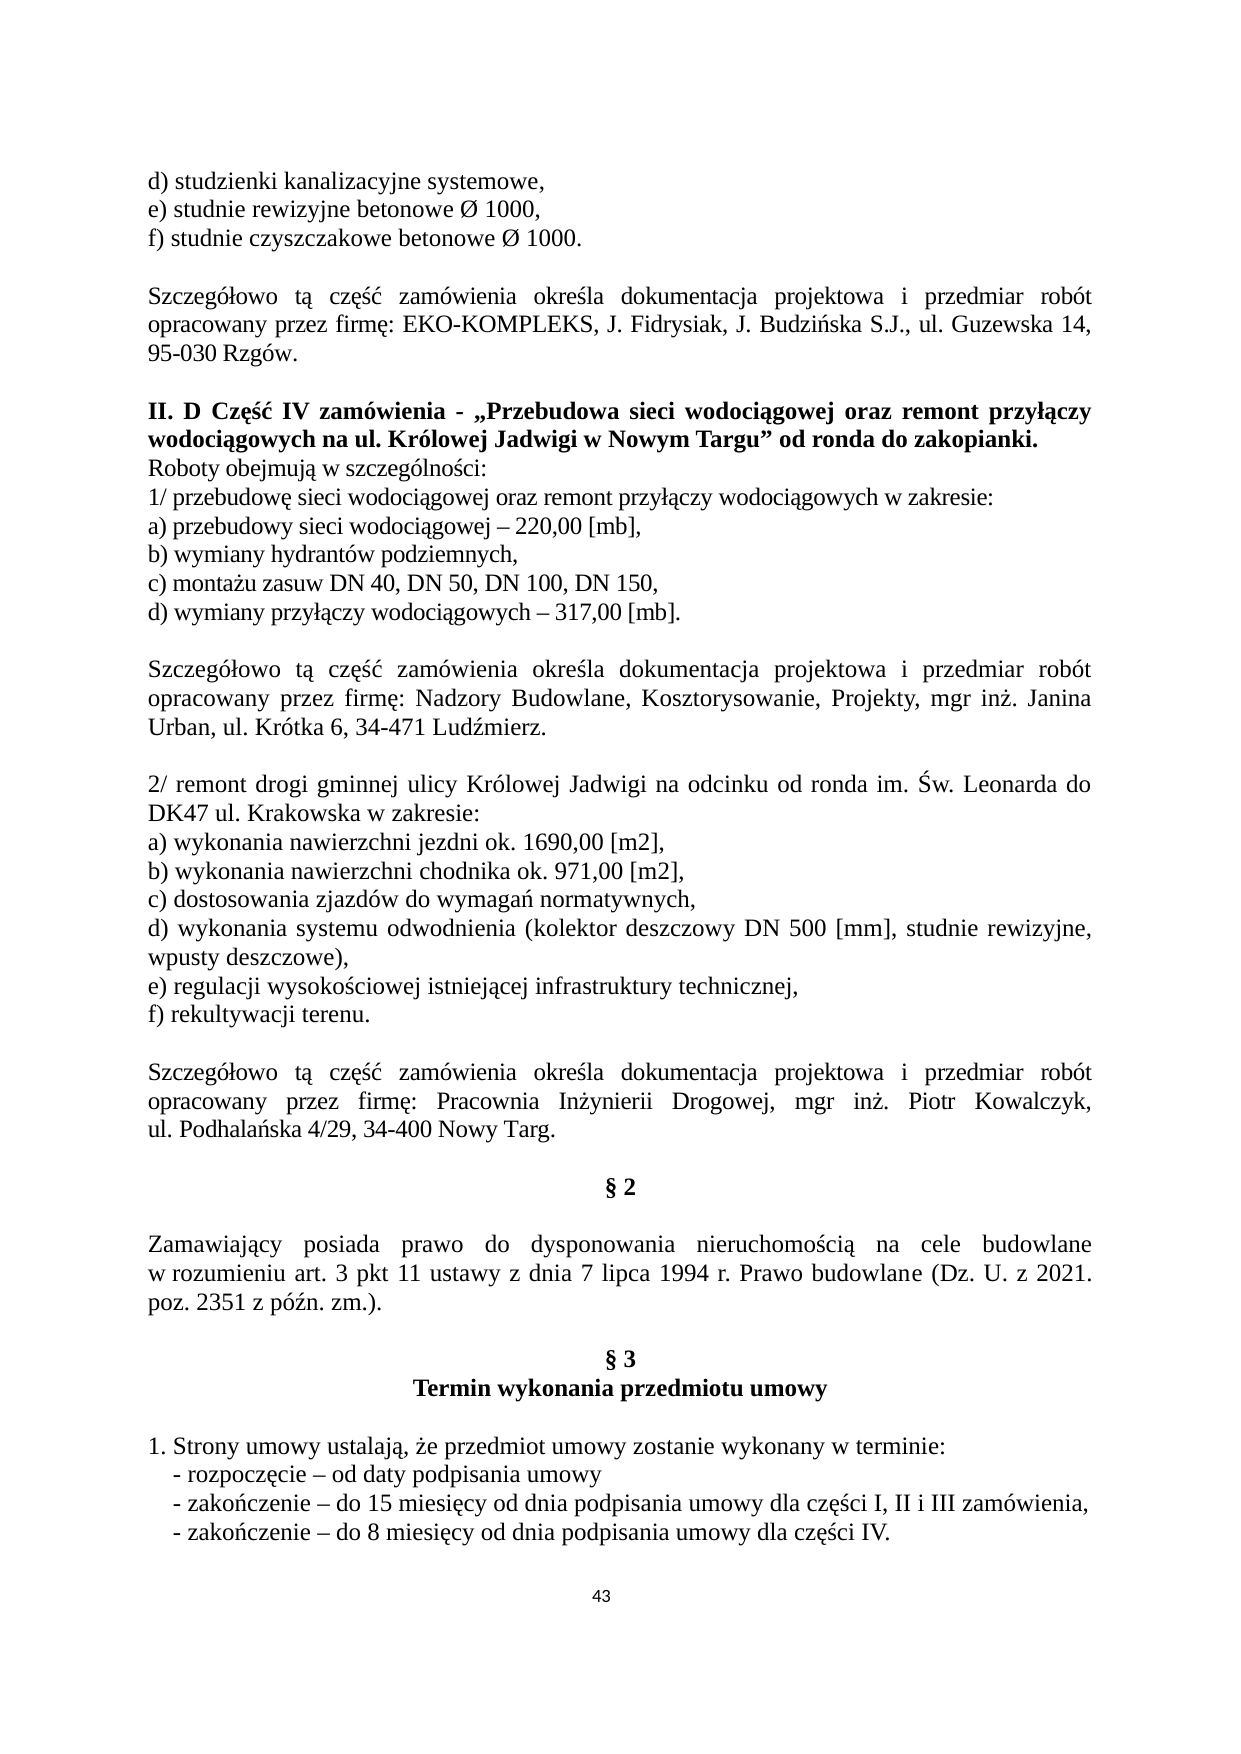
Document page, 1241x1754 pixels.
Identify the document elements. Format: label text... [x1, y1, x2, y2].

text - zakończenie – do 8 miesięcy od dnia podpisania umowy dla części IV. [148, 1517, 1093, 1546]
text d) wykonania systemu odwodnienia (kolektor deszczowy DN 500 [mm], studnie rewizyjne, wpusty deszczowe), [148, 913, 1093, 971]
text Roboty obejmują w szczególności: [148, 453, 1093, 482]
text f) studnie czyszczakowe betonowe Ø 1000. [148, 223, 1093, 252]
list c) montażu zasuw DN 40, DN 50, DN 100, DN 150, [148, 568, 1093, 597]
text - rozpoczęcie – od daty podpisania umowy [148, 1459, 1093, 1488]
text e) studnie rewizyjne betonowe Ø 1000, [148, 194, 1093, 223]
text II. D Część IV zamówienia - „Przebudowa sieci wodociągowej oraz remont przyłączy wodociągowych na ul. Królowej Jadwigi w Nowym Targu” od ronda do zakopianki. [148, 396, 1093, 453]
text d) studzienki kanalizacyjne systemowe, [148, 166, 1093, 194]
text Szczegółowo tą część zamówienia określa dokumentacja projektowa i przedmiar robót opracowany przez firmę: Pracownia Inżynierii Drogowej, mgr inż. Piotr Kowalczyk, ul. Podhalańska 4/29, 34-400 Nowy Targ. [148, 1057, 1093, 1143]
text Termin wykonania przedmiotu umowy [148, 1373, 1093, 1402]
text - zakończenie – do 15 miesięcy od dnia podpisania umowy dla części I, II i III zamówienia, [148, 1488, 1093, 1517]
text 2/ remont drogi gminnej ulicy Królowej Jadwigi na odcinku od ronda im. Św. Leonarda do DK47 ul. Krakowska w zakresie: [148, 769, 1093, 827]
text Szczegółowo tą część zamówienia określa dokumentacja projektowa i przedmiar robót opracowany przez firmę: Nadzory Budowlane, Kosztorysowanie, Projekty, mgr inż. Janina Urban, ul. Krótka 6, 34-471 Ludźmierz. [148, 654, 1093, 741]
text c) dostosowania zjazdów do wymagań normatywnych, [148, 884, 1093, 913]
text Szczegółowo tą część zamówienia określa dokumentacja projektowa i przedmiar robót opracowany przez firmę: EKO-KOMPLEKS, J. Fidrysiak, J. Budzińska S.J., ul. Guzewska 14, 95-030 Rzgów. [148, 281, 1093, 367]
text e) regulacji wysokościowej istniejącej infrastruktury technicznej, [148, 971, 1093, 999]
text 1. Strony umowy ustalają, że przedmiot umowy zostanie wykonany w terminie: [148, 1431, 1093, 1459]
text 1/ przebudowę sieci wodociągowej oraz remont przyłączy wodociągowych w zakresie: [148, 482, 1093, 511]
text § 2 [148, 1172, 1093, 1201]
text § 3 [148, 1344, 1093, 1373]
text a) wykonania nawierzchni jezdni ok. 1690,00 [m2], [148, 827, 1093, 856]
text f) rekultywacji terenu. [148, 999, 1093, 1028]
list a) przebudowy sieci wodociągowej – 220,00 [mb], [148, 511, 1093, 539]
text b) wykonania nawierzchni chodnika ok. 971,00 [m2], [148, 856, 1093, 884]
text Zamawiający posiada prawo do dysponowania nieruchomością na cele budowlane w rozumieniu art. 3 pkt 11 ustawy z dnia 7 lipca 1994 r. Prawo budowlane (Dz. U. z 2021. poz. 2351 z późn. zm.). [148, 1229, 1093, 1316]
list d) wymiany przyłączy wodociągowych – 317,00 [mb]. [148, 597, 1093, 626]
list b) wymiany hydrantów podziemnych, [148, 539, 1093, 568]
